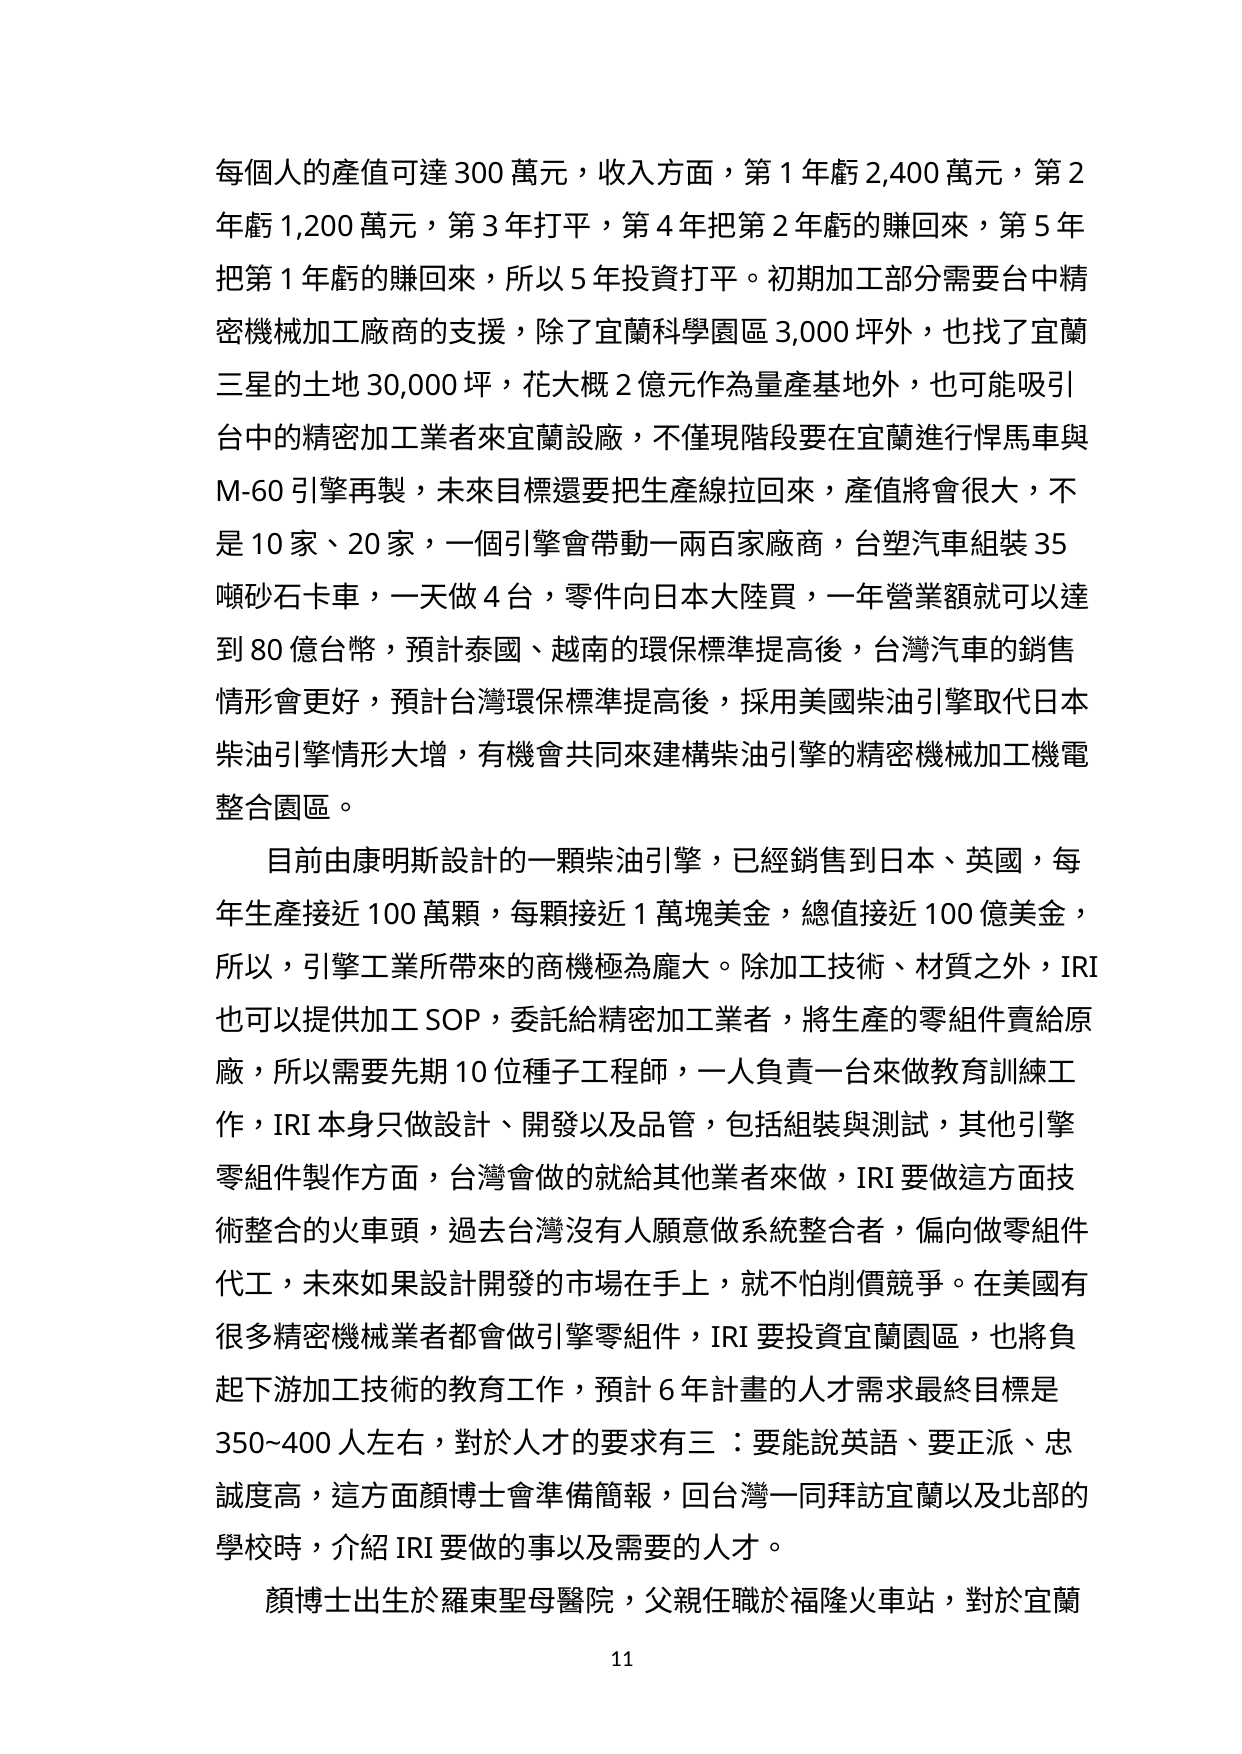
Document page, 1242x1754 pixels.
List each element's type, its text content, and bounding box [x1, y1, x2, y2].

text 由於過去超過10年致力於柴油引擎的研究，而且國防工業的利潤還算合理，對於新引擎的改良與再製，IRI已有良好基礎與充沛的資金挹注，可以大幅縮短研發期程，如果10位種子工程師招募順利的話，第3年就會增加到40人，其中研發有28人，營業額可達1億元，每個人的產值可達300萬元，收入方面，第1年虧2,400萬元，第2年虧1,200萬元，第3年打平，第4年把第2年虧的賺回來，第5年把第1年虧的賺回來，所以5年投資打平。初期加工部分需要台中精密機械加工廠商的支援，除了宜蘭科學園區3,000坪外，也找了宜蘭三星的土地30,000坪，花大概2億元作為量產基地外，也可能吸引台中的精密加工業者來宜蘭設廠，不僅現階段要在宜蘭進行悍馬車與M-60引擎再製，未來目標還要把生產線拉回來，產值將會很大，不是10家、20家，一個引擎會帶動一兩百家廠商，台塑汽車組裝35噸砂石卡車，一天做4台，零件向日本大陸買，一年營業額就可以達到80億台幣，預計泰國、越南的環保標準提高後，台灣汽車的銷售情形會更好，預計台灣環保標準提高後，採用美國柴油引擎取代日本柴油引擎情形大增，有機會共同來建構柴油引擎的精密機械加工機電整合園區。 [215, 150, 1102, 827]
text 顏博士出生於羅東聖母醫院，父親任職於福隆火車站，對於宜蘭有濃厚故鄉之情，雖然長年在美國，但33年來沒有一天沒有看台灣報紙，對國內時事問題，可以如數家珍暢談細節，經常call in到民視大家來開講表達意見，顏博士談到其商業經營模式很特別：「有人會做的，或是要做的，我就不做；有人不要做，不會做的，我來做。」其辦公室一幅掛圖，畫中一個人冒著風雪，腳踩空中繩索，面向前景未明的森林前進，極其震撼，顏博士稱之為瓦倫達效應(Karl Wallenda Effect)，也就是道德勇氣，為了做對的事情，必須要冒一些風險，而且要堅持下去，也推崇柯文哲所說的白目的力量，如果只是為了賺錢，那很多事情是不需去做的，2015年預計在宜蘭園區投資500萬美金，預計五年內不賺錢沒關係，主要在訓練工程人員，仿1974年300位工研院RCA種子計畫，發展半導體產業過程，希望回來台灣發展柴油引擎之機電整合技術，所以IRI在宜蘭的投資計畫分為兩部分同時進行，一面投資，一面建設，一面訓練人，需要時間以及100坪空間，如果宜蘭標準廠房完成後，可以先遷入再進行建廠工作 ，有關宜蘭園區辦公室以及人員訓練用空間，任何時刻IRI會派3至5個外國人來進行籌辦建廠相關事宜，預計使用行政大樓三樓房間，未來廠區兩條組裝線，每條100英尺長，50英尺寬，整個組裝線SOP都已然具備，未來會比康明斯的組裝線更好，圖紙、SOP、Know how都已經具備，未來產品可以回銷美國，所以投資計畫Phase 1 在行政大樓三樓籌備處，Phase 2 標準廠房，Phase 3 建廠，廠址選擇在宜蘭園區專一用地，是因應人員管制需要，如果這邊申請通過後，要先向美國國務院申請技術輸出以及武器輸出執照(ITAR)，就會進行管制，連工廠內的台灣工程師都要接受美國國務院身家調查，專一用地屬於獨立區域，比較好管制，面積2.2公頃，折合6,800坪，建蔽率6成，約2,000坪，所以租用一半面積已經足夠，一年租金約3萬元美金，明年底開工建設廠房，希望不要有任何意外或變化，申請書以及營運計畫書將盡速準備中。 [215, 1578, 1102, 1620]
text 目前由康明斯設計的一顆柴油引擎，已經銷售到日本、英國，每年生產接近100萬顆，每顆接近1萬塊美金，總值接近100億美金，所以，引擎工業所帶來的商機極為龐大。除加工技術、材質之外，IRI也可以提供加工SOP，委託給精密加工業者，將生產的零組件賣給原廠，所以需要先期10位種子工程師，一人負責一台來做教育訓練工作，IRI本身只做設計、開發以及品管，包括組裝與測試，其他引擎零組件製作方面，台灣會做的就給其他業者來做，IRI要做這方面技術整合的火車頭，過去台灣沒有人願意做系統整合者，偏向做零組件代工，未來如果設計開發的市場在手上，就不怕削價競爭。在美國有很多精密機械業者都會做引擎零組件，IRI 要投資宜蘭園區，也將負起下游加工技術的教育工作，預計6年計畫的人才需求最終目標是350~400人左右，對於人才的要求有三 ：要能說英語、要正派、忠誠度高，這方面顏博士會準備簡報，回台灣一同拜訪宜蘭以及北部的學校時，介紹IRI要做的事以及需要的人才。 [215, 837, 1102, 1567]
